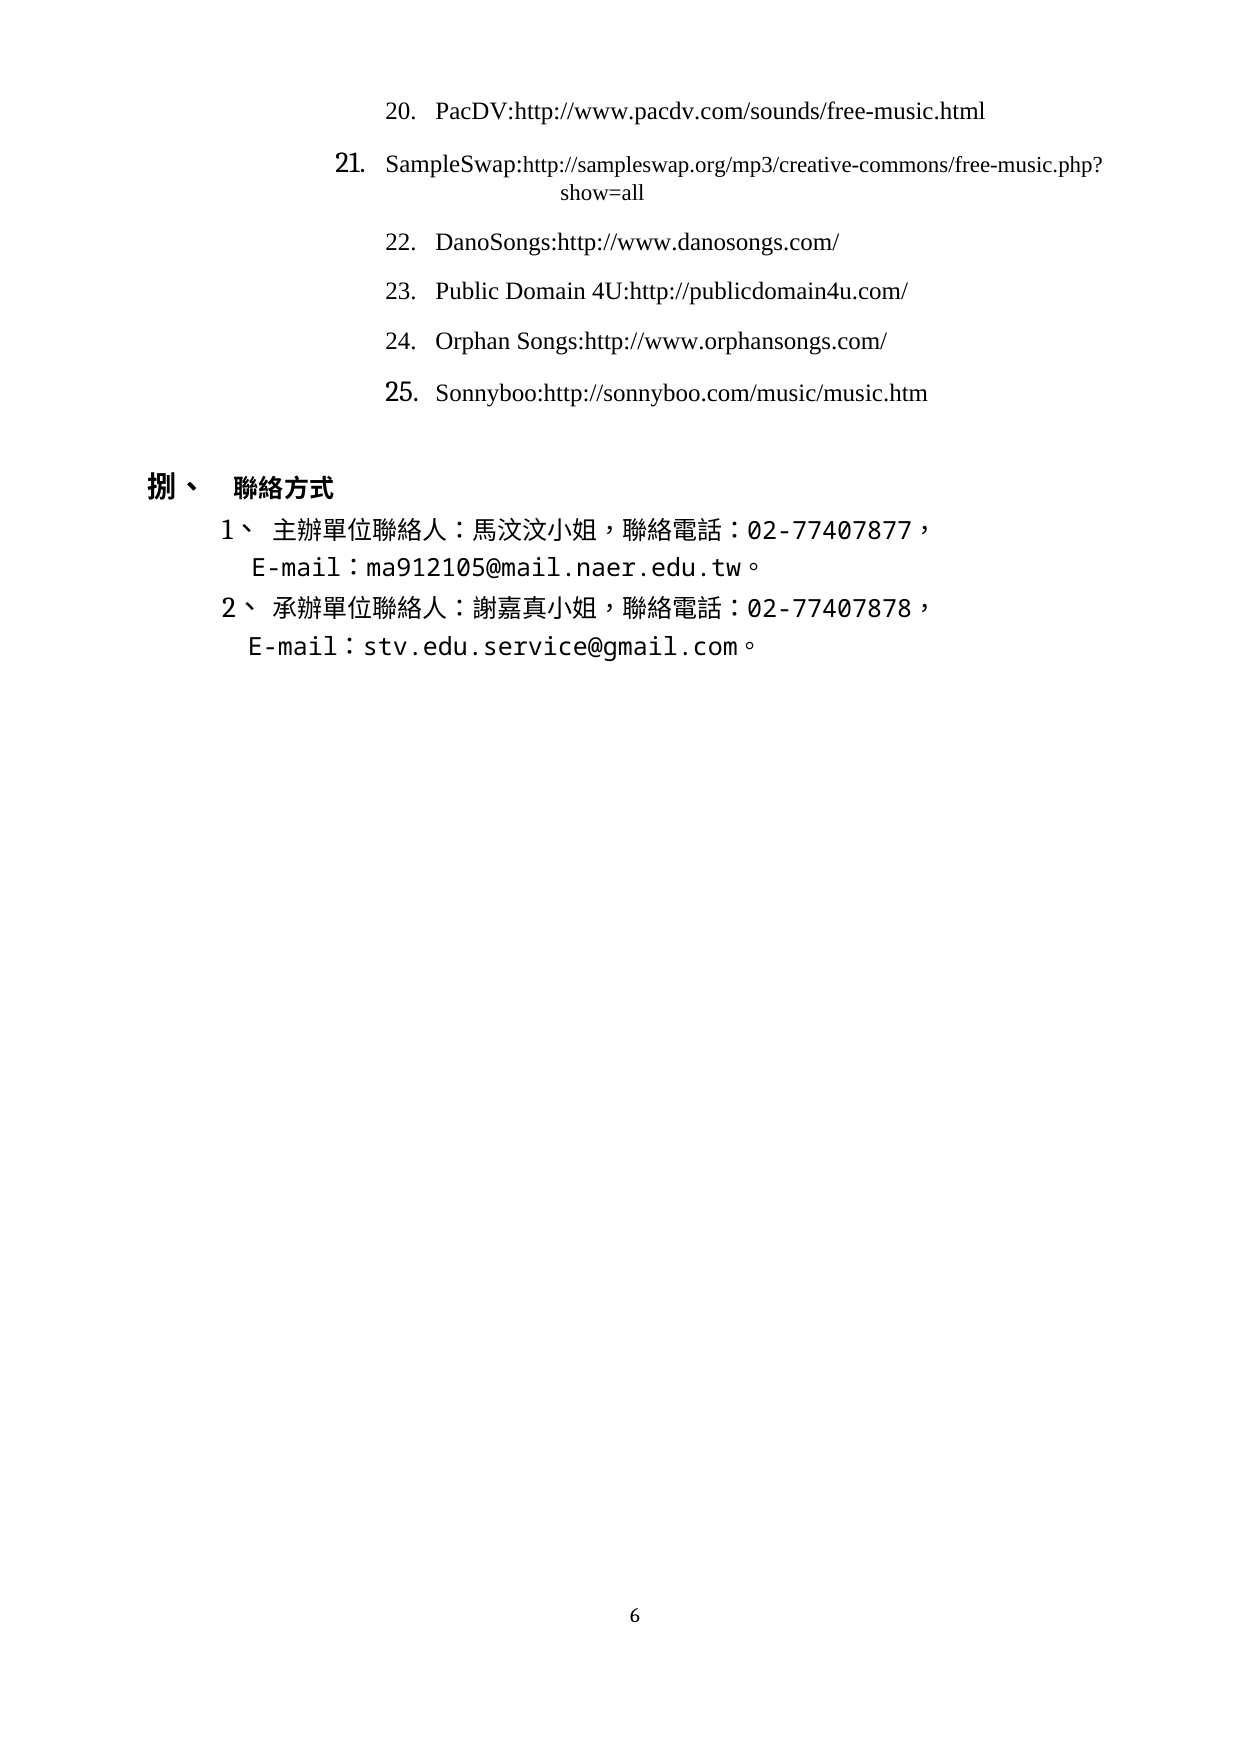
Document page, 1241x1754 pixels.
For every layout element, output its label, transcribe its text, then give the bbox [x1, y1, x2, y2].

list 聯絡方式 [148, 463, 1122, 506]
list PacDV:http://www.pacdv.com/sounds/free-music.html [385, 96, 1122, 125]
list Public Domain 4U:http://publicdomain4u.com/ [385, 276, 1122, 305]
list 主辦單位聯絡人：馬汶汶小姐，聯絡電話：02-77407877， [222, 506, 1122, 548]
list Orphan Songs:http://www.orphansongs.com/ [385, 326, 1122, 354]
list SampleSwap:http://sampleswap.org/mp3/creative-commons/free-music.php?show=all [335, 146, 1122, 206]
text E-mail：stv.edu.service@gmail.com。 [248, 626, 1122, 663]
list Sonnyboo:http://sonnyboo.com/music/music.htm [385, 375, 1122, 442]
text E-mail：ma912105@mail.naer.edu.tw。 [233, 548, 1122, 584]
list 承辦單位聯絡人：謝嘉真小姐，聯絡電話：02-77407878， [222, 584, 1122, 626]
list DanoSongs:http://www.danosongs.com/ [385, 227, 1122, 255]
